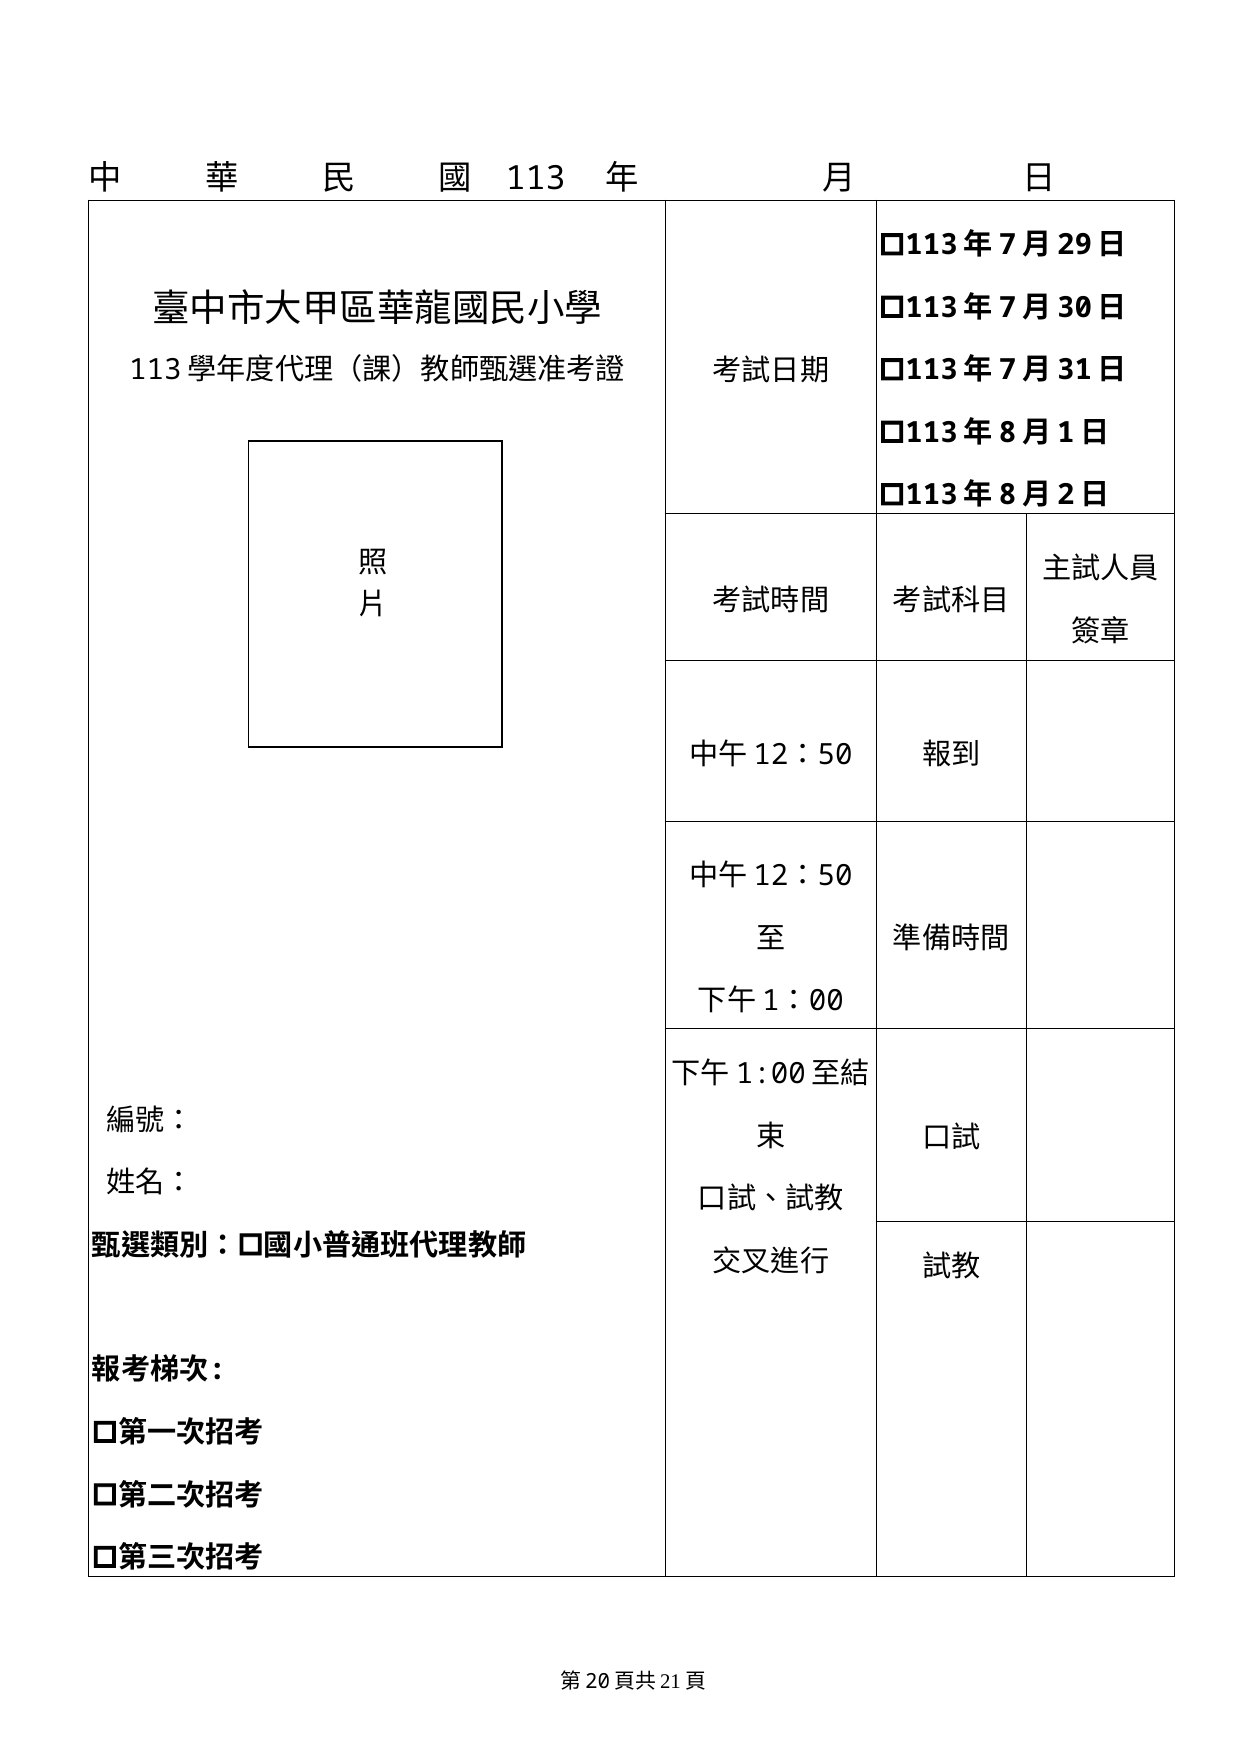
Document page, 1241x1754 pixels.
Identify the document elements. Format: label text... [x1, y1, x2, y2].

table_cell 下午1:00至結束 口試、試教 交叉進行 [666, 1029, 876, 1576]
table_cell 考試時間 [666, 514, 876, 660]
text 中 華 民 國 113 年 月 日 [89, 151, 1152, 199]
table_cell 考試科目 [877, 514, 1026, 660]
table_cell 報到 [877, 661, 1026, 821]
table_header 考試日期 [666, 201, 876, 513]
table_header 臺中市大甲區華龍國民小學 113學年度代理（課）教師甄選准考證 編號： 姓名： 甄選類別：國小普通班代理教師 報考梯次: 第一次招考 第二次招考 第三次招考 [89, 201, 665, 1576]
table_cell [1027, 822, 1174, 1028]
table_cell [1027, 1222, 1174, 1576]
table_header 113年7月29日 113年7月30日 113年7月31日 113年8月1日 113年8月2日 [877, 201, 1174, 513]
table_cell 中午12：50 [666, 661, 876, 821]
table_cell 中午12：50 至 下午1：00 [666, 822, 876, 1028]
table_cell 主試人員 簽章 [1027, 514, 1174, 660]
table_cell 口試 [877, 1029, 1026, 1221]
table_cell [1027, 661, 1174, 821]
table_cell 試教 [877, 1222, 1026, 1576]
table_cell [1027, 1029, 1174, 1221]
table_cell 準備時間 [877, 822, 1026, 1028]
